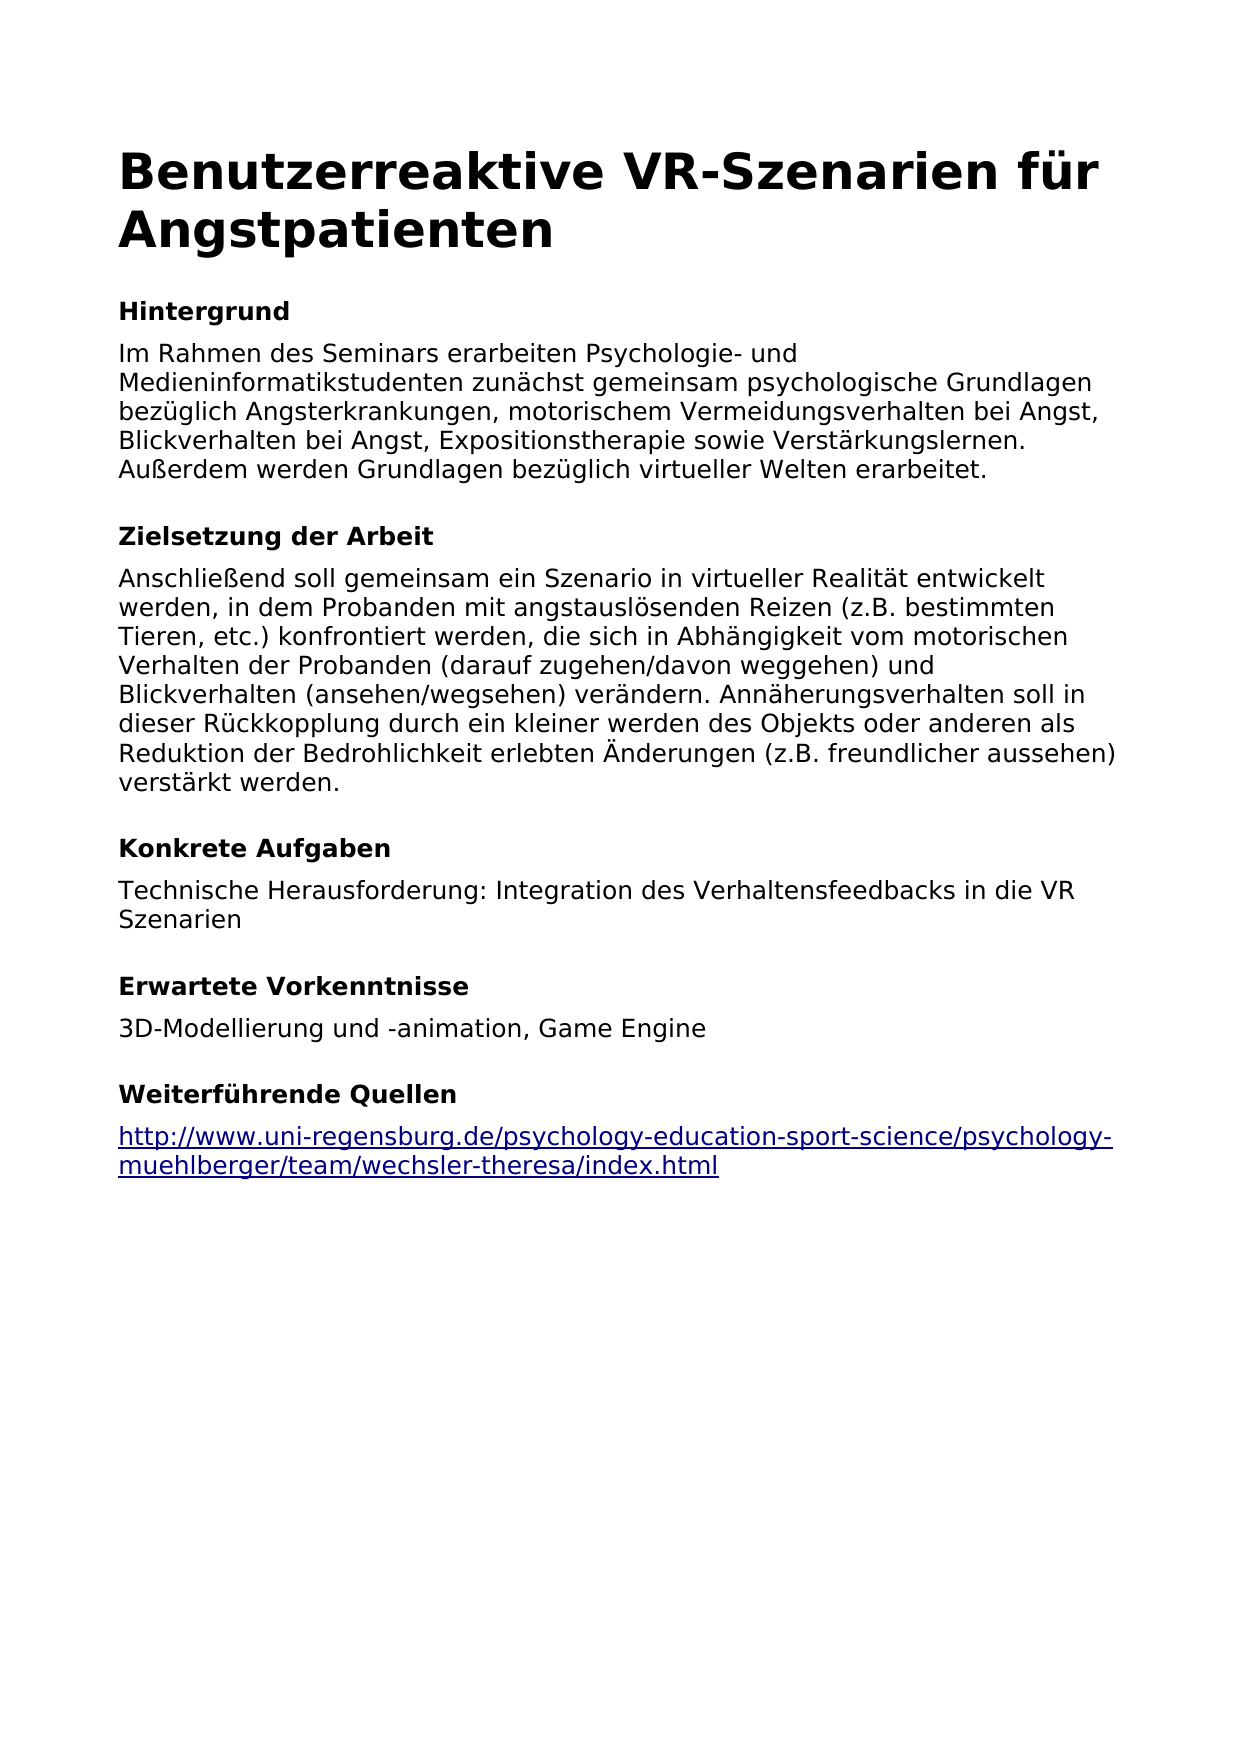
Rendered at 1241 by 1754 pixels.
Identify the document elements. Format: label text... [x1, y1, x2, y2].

subtitle Zielsetzung der Arbeit [118, 522, 1122, 551]
subtitle Weiterführende Quellen [118, 1080, 1122, 1109]
text 3D-Modellierung und -animation, Game Engine [118, 1014, 1122, 1043]
subtitle Benutzerreaktive VR-Szenarien für Angstpatienten [118, 143, 1122, 259]
text Im Rahmen des Seminars erarbeiten Psychologie- und Medieninformatikstudenten zunächst gemeinsam psychologische Grundlagen bezüglich Angsterkrankungen, motorischem Vermeidungsverhalten bei Angst, Blickverhalten bei Angst, Expositionstherapie sowie Verstärkungslernen. Außerdem werden Grundlagen bezüglich virtueller Welten erarbeitet. [118, 339, 1122, 484]
text Technische Herausforderung: Integration des Verhaltensfeedbacks in die VR Szenarien [118, 876, 1122, 934]
text http://www.uni-regensburg.de/psychology-education-sport-science/psychology-muehlberger/team/wechsler-theresa/index.html [118, 1122, 1122, 1180]
subtitle Hintergrund [118, 297, 1122, 326]
subtitle Erwartete Vorkenntnisse [118, 972, 1122, 1001]
text Anschließend soll gemeinsam ein Szenario in virtueller Realität entwickelt werden, in dem Probanden mit angstauslösenden Reizen (z.B. bestimmten Tieren, etc.) konfrontiert werden, die sich in Abhängigkeit vom motorischen Verhalten der Probanden (darauf zugehen/davon weggehen) und Blickverhalten (ansehen/wegsehen) verändern. Annäherungsverhalten soll in dieser Rückkopplung durch ein kleiner werden des Objekts oder anderen als Reduktion der Bedrohlichkeit erlebten Änderungen (z.B. freundlicher aussehen) verstärkt werden. [118, 564, 1122, 797]
subtitle Konkrete Aufgaben [118, 834, 1122, 864]
